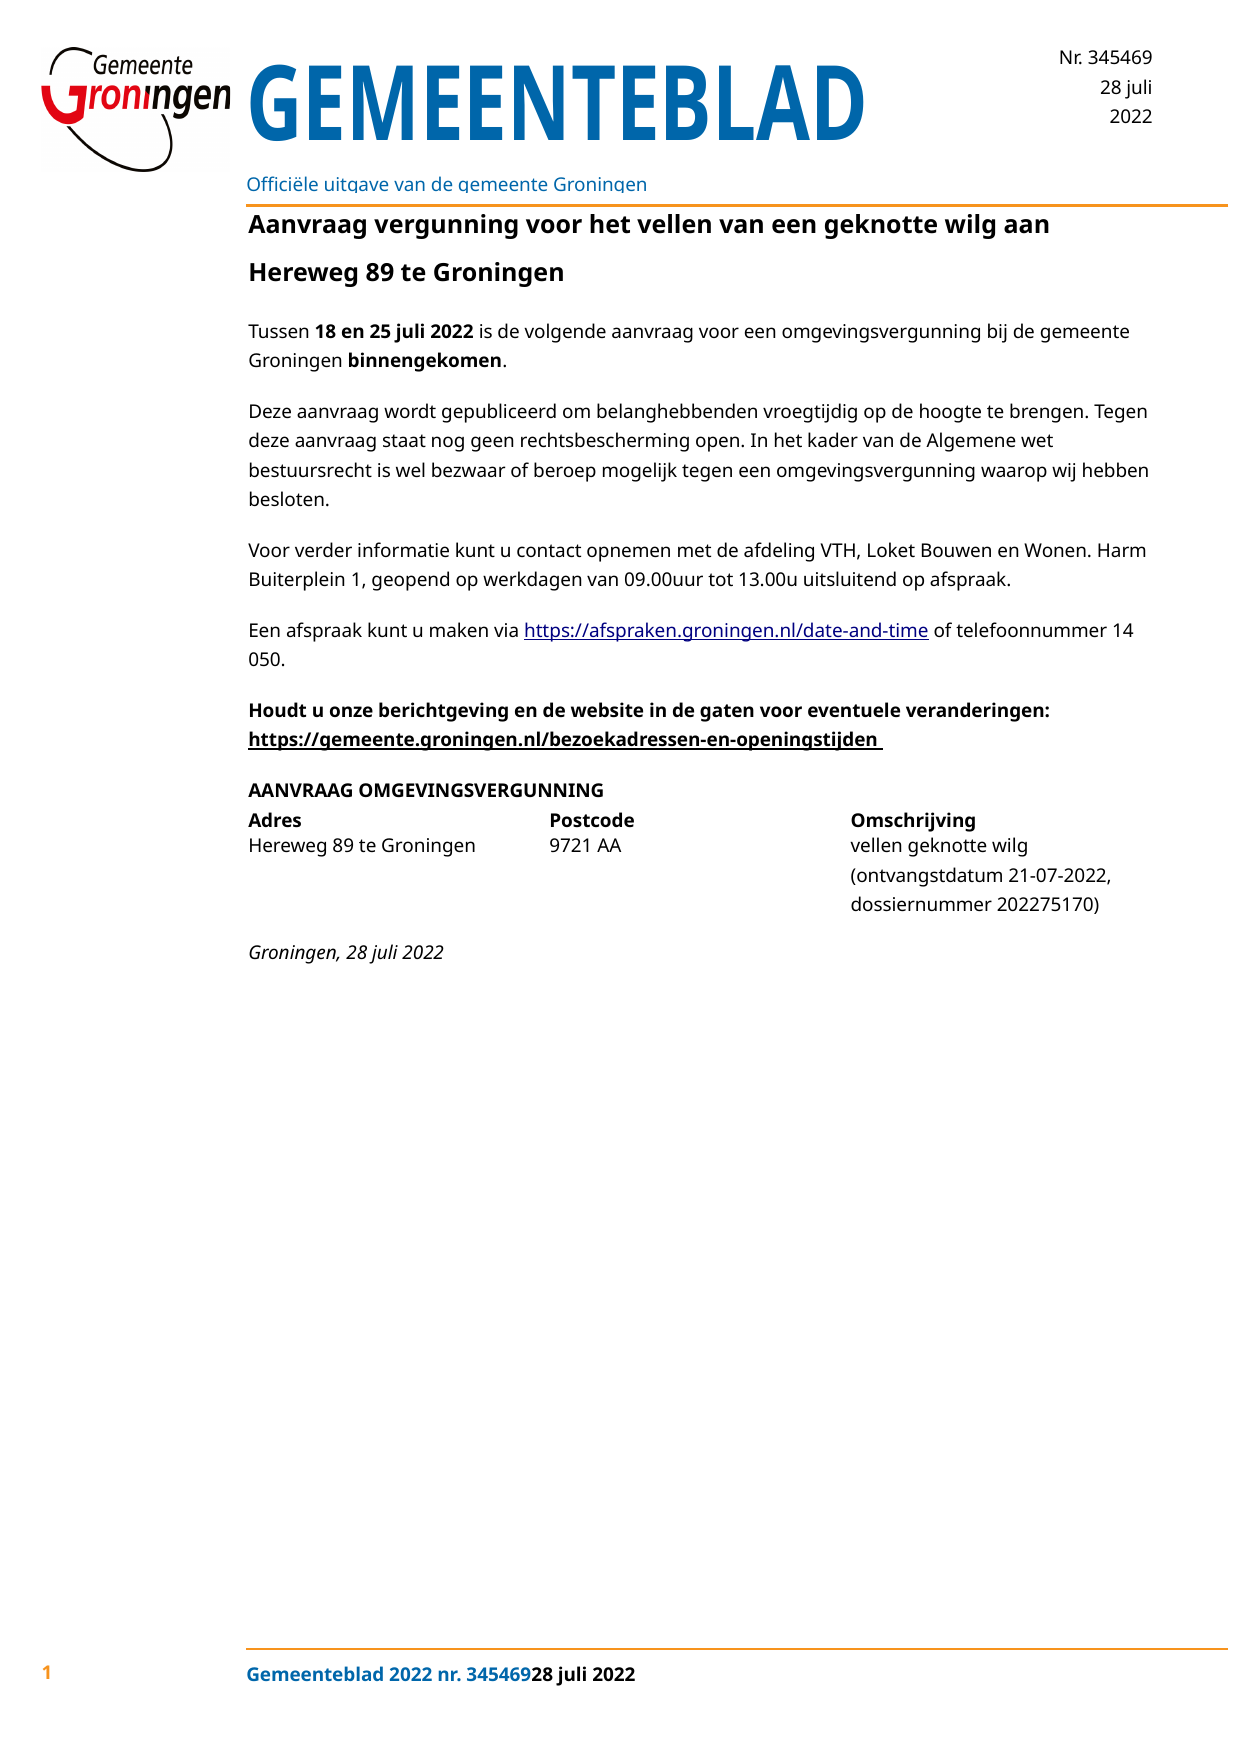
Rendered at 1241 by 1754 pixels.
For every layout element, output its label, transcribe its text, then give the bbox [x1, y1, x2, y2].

text Voor verder informatie kunt u contact opnemen met de afdeling VTH, Loket Bouwen en Wonen. Harm Buiterplein 1, geopend op werkdagen van 09.00uur tot 13.00u uitsluitend op afspraak. [248, 537, 1152, 592]
text Deze aanvraag wordt gepubliceerd om belanghebbenden vroegtijdig op de hoogte te brengen. Tegen deze aanvraag staat nog geen rechtsbescherming open. In het kader van de Algemene wet bestuursrecht is wel bezwaar of beroep mogelijk tegen een omgevingsvergunning waarop wij hebben besloten. [248, 398, 1152, 512]
picture [41, 47, 231, 172]
table_header Adres [248, 807, 549, 832]
table_cell vellen geknotte wilg (ontvangstdatum 21-07-2022, dossiernummer 202275170) [850, 833, 1152, 917]
text Houdt u onze berichtgeving en de website in de gaten voor eventuele veranderingen: https://gemeente.groningen.nl/bezoekadressen-en-openingstijden [248, 697, 1152, 752]
table_header Omschrijving [850, 807, 1152, 832]
text Groningen, 28 juli 2022 [248, 939, 1152, 964]
table_cell Hereweg 89 te Groningen [248, 833, 549, 917]
table_cell 9721 AA [549, 833, 850, 917]
text Tussen 18 en 25 juli 2022 is de volgende aanvraag voor een omgevingsvergunning bij de gemeente Groningen binnengekomen. [248, 318, 1152, 373]
table_header Postcode [549, 807, 850, 832]
text Een afspraak kunt u maken via https://afspraken.groningen.nl/date-and-time of telefoonnummer 14 050. [248, 617, 1152, 672]
text AANVRAAG OMGEVINGSVERGUNNING [248, 777, 1152, 803]
text Aanvraag vergunning voor het vellen van een geknotte wilg aan Hereweg 89 te Groningen [248, 207, 1152, 288]
